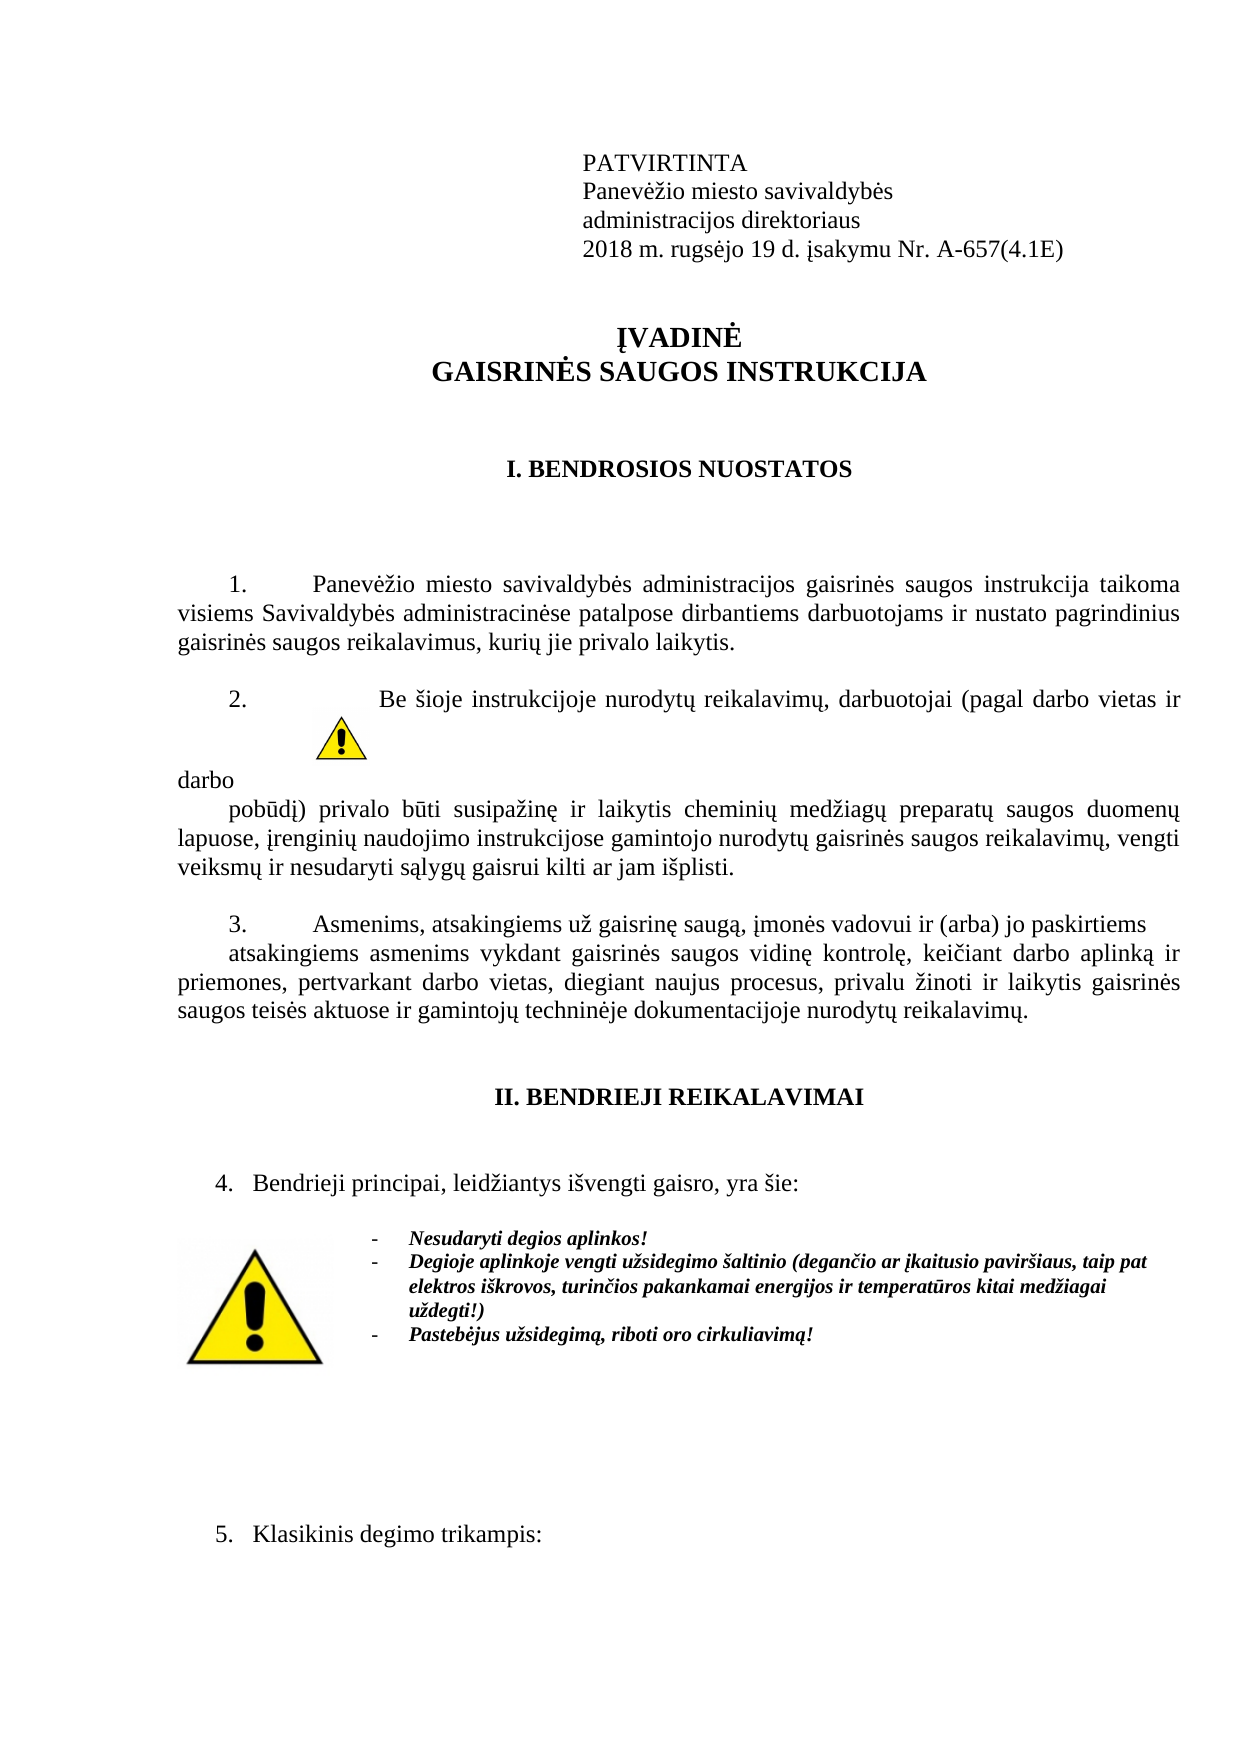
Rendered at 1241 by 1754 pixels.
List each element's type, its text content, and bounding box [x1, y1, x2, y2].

text pobūdį) privalo būti susipažinę ir laikytis cheminių medžiagų preparatų saugos duomenų lapuose, įrenginių naudojimo instrukcijose gamintojo nurodytų gaisrinės saugos reikalavimų, vengti veiksmų ir nesudaryti sąlygų gaisrui kilti ar jam išplisti. [177, 794, 1181, 880]
text administracijos direktoriaus [582, 205, 1181, 234]
text - Pastebėjus užsidegimą, riboti oro cirkuliavimą! [334, 1322, 1181, 1346]
text - Nesudaryti degios aplinkos! [334, 1225, 1181, 1249]
text GAISRINĖS SAUGOS INSTRUKCIJA [177, 354, 1181, 387]
text II. BENDRIEJI REIKALAVIMAI [177, 1082, 1181, 1110]
text 2018 m. rugsėjo 19 d. įsakymu Nr. A-657(4.1E) [582, 234, 1181, 263]
text 3. Asmenims, atsakingiems už gaisrinę saugą, įmonės vadovui ir (arba) jo paskirtiems [177, 909, 1181, 938]
text 2. Be šioje instrukcijoje nurodytų reikalavimų, darbuotojai (pagal darbo vietas ir darbo [177, 684, 1181, 794]
text 1. Panevėžio miesto savivaldybės administracijos gaisrinės saugos instrukcija taikoma visiems Savivaldybės administracinėse patalpose dirbantiems darbuotojams ir nustato pagrindinius gaisrinės saugos reikalavimus, kurių jie privalo laikytis. [177, 569, 1181, 656]
text 4. Bendrieji principai, leidžiantys išvengti gaisro, yra šie: [215, 1168, 1181, 1197]
text 5. Klasikinis degimo trikampis: [215, 1519, 1181, 1548]
text I. BENDROSIOS NUOSTATOS [177, 454, 1181, 483]
text PATVIRTINTA [582, 148, 1181, 176]
text atsakingiems asmenims vykdant gaisrinės saugos vidinę kontrolę, keičiant darbo aplinką ir priemones, pertvarkant darbo vietas, diegiant naujus procesus, privalu žinoti ir laikytis gaisrinės saugos teisės aktuose ir gamintojų techninėje dokumentacijoje nurodytų reikalavimų. [177, 938, 1181, 1024]
text - Degioje aplinkoje vengti užsidegimo šaltinio (degančio ar įkaitusio paviršiaus, taip pat elektros iškrovos, turinčios pakankamai energijos ir temperatūros kitai medžiagai uždegti!) [334, 1249, 1181, 1322]
text ĮVADINĖ [177, 320, 1181, 354]
text Panevėžio miesto savivaldybės [582, 176, 1181, 205]
